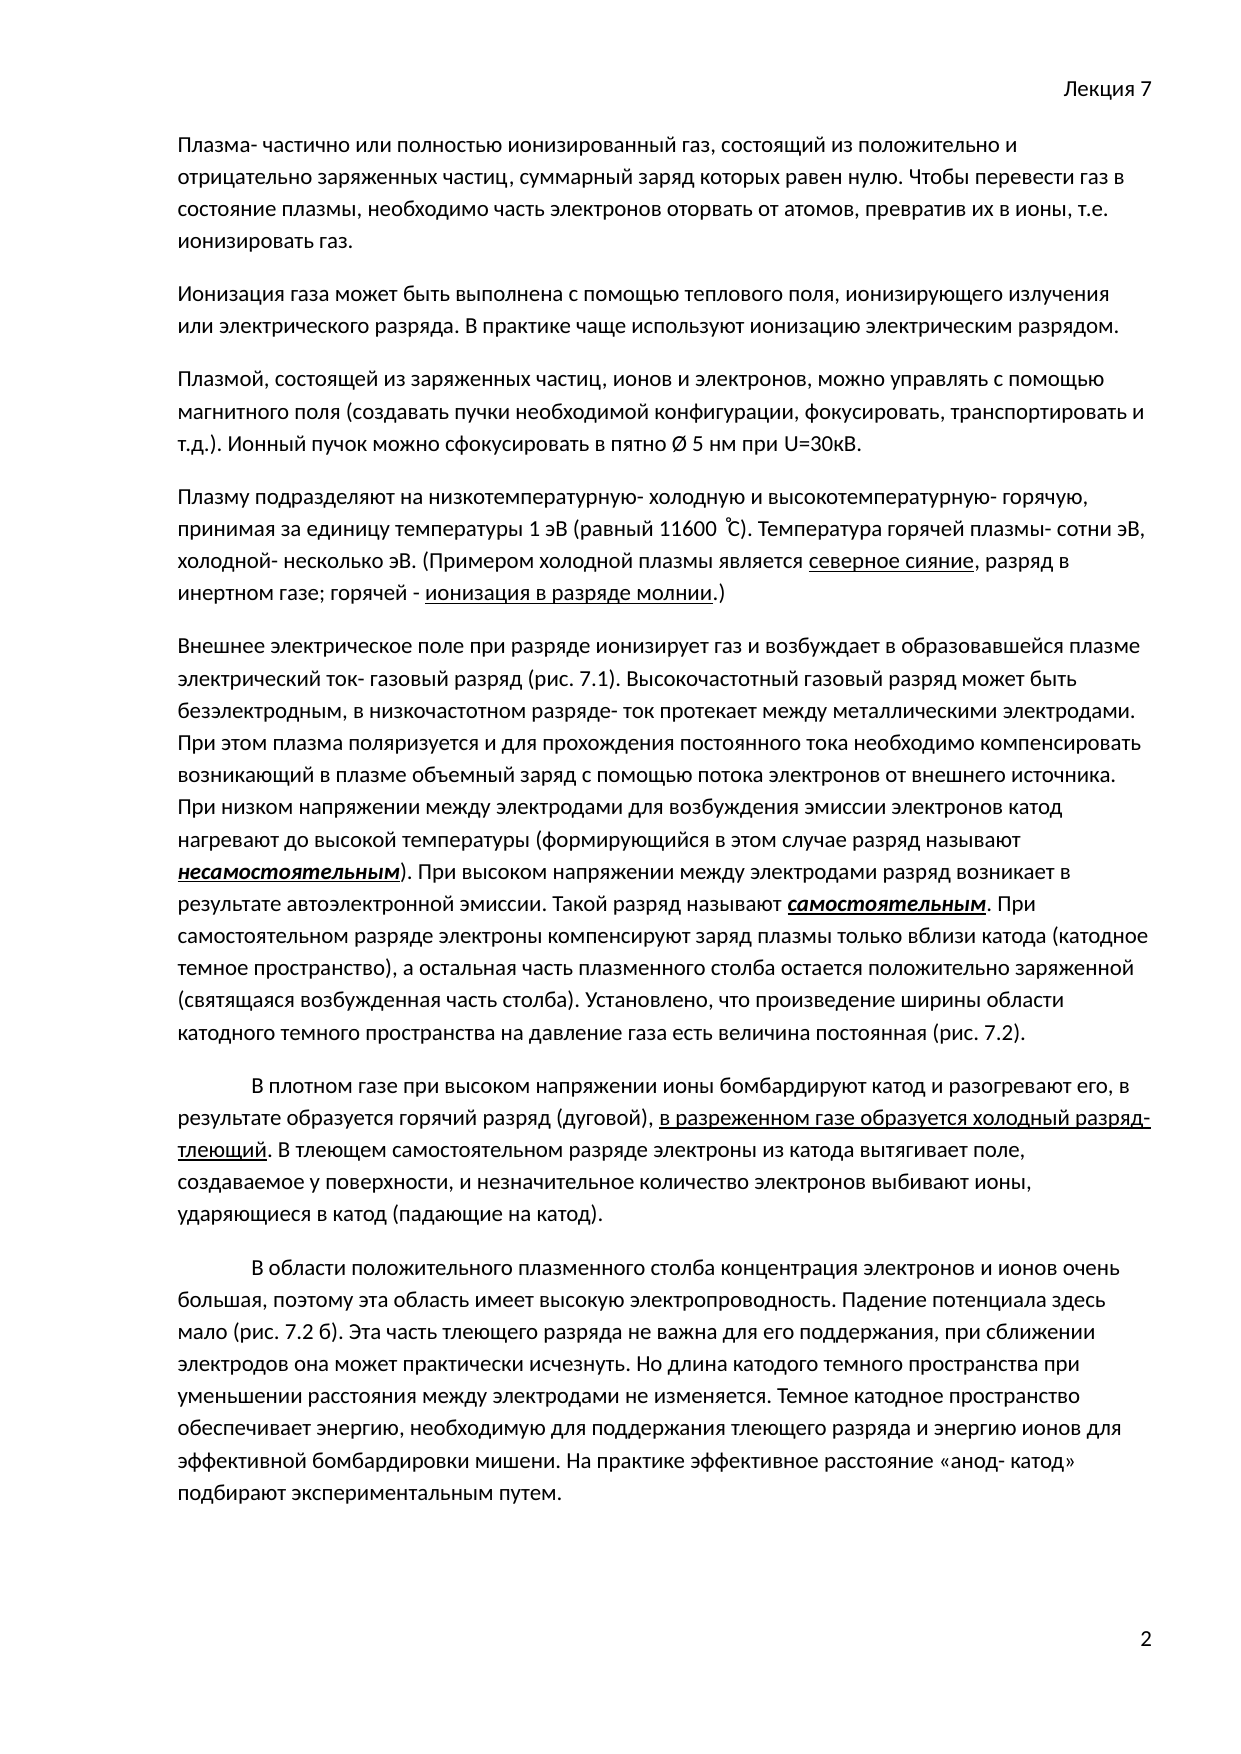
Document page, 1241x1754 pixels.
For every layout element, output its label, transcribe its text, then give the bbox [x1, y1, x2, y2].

text В плотном газе при высоком напряжении ионы бомбардируют катод и разогревают его, в результате образуется горячий разряд (дуговой), в разреженном газе образуется холодный разряд- тлеющий. В тлеющем самостоятельном разряде электроны из катода вытягивает поле, создаваемое у поверхности, и незначительное количество электронов выбивают ионы, ударяющиеся в катод (падающие на катод). [177, 1071, 1152, 1228]
text Плазма- частично или полностью ионизированный газ, состоящий из положительно и отрицательно заряженных частиц, суммарный заряд которых равен нулю. Чтобы перевести газ в состояние плазмы, необходимо часть электронов оторвать от атомов, превратив их в ионы, т.е. ионизировать газ. [177, 130, 1152, 254]
text Внешнее электрическое поле при разряде ионизирует газ и возбуждает в образовавшейся плазме электрический ток- газовый разряд (рис. 7.1). Высокочастотный газовый разряд может быть безэлектродным, в низкочастотном разряде- ток протекает между металлическими электродами. При этом плазма поляризуется и для прохождения постоянного тока необходимо компенсировать возникающий в плазме объемный заряд с помощью потока электронов от внешнего источника. При низком напряжении между электродами для возбуждения эмиссии электронов катод нагревают до высокой температуры (формирующийся в этом случае разряд называют несамостоятельным). При высоком напряжении между электродами разряд возникает в результате автоэлектронной эмиссии. Такой разряд называют самостоятельным. При самостоятельном разряде электроны компенсируют заряд плазмы только вблизи катода (катодное темное пространство), а остальная часть плазменного столба остается положительно заряженной (святящаяся возбужденная часть столба). Установлено, что произведение ширины области катодного темного пространства на давление газа есть величина постоянная (рис. 7.2). [177, 632, 1152, 1046]
text Плазму подразделяют на низкотемпературную- холодную и высокотемпературную- горячую, принимая за единицу температуры 1 эВ (равный 11600 ̊С). Температура горячей плазмы- сотни эВ, холодной- несколько эВ. (Примером холодной плазмы является северное сияние, разряд в инертном газе; горячей - ионизация в разряде молнии.) [177, 482, 1152, 607]
text Ионизация газа может быть выполнена с помощью теплового поля, ионизирующего излучения или электрического разряда. В практике чаще используют ионизацию электрическим разрядом. [177, 279, 1152, 339]
text Плазмой, состоящей из заряженных частиц, ионов и электронов, можно управлять с помощью магнитного поля (создавать пучки необходимой конфигурации, фокусировать, транспортировать и т.д.). Ионный пучок можно сфокусировать в пятно Ø 5 нм при U=30кВ. [177, 364, 1152, 457]
text В области положительного плазменного столба концентрация электронов и ионов очень большая, поэтому эта область имеет высокую электропроводность. Падение потенциала здесь мало (рис. 7.2 б). Эта часть тлеющего разряда не важна для его поддержания, при сближении электродов она может практически исчезнуть. Но длина катодого темного пространства при уменьшении расстояния между электродами не изменяется. Темное катодное пространство обеспечивает энергию, необходимую для поддержания тлеющего разряда и энергию ионов для эффективной бомбардировки мишени. На практике эффективное расстояние «анод- катод» подбирают экспериментальным путем. [177, 1253, 1152, 1506]
